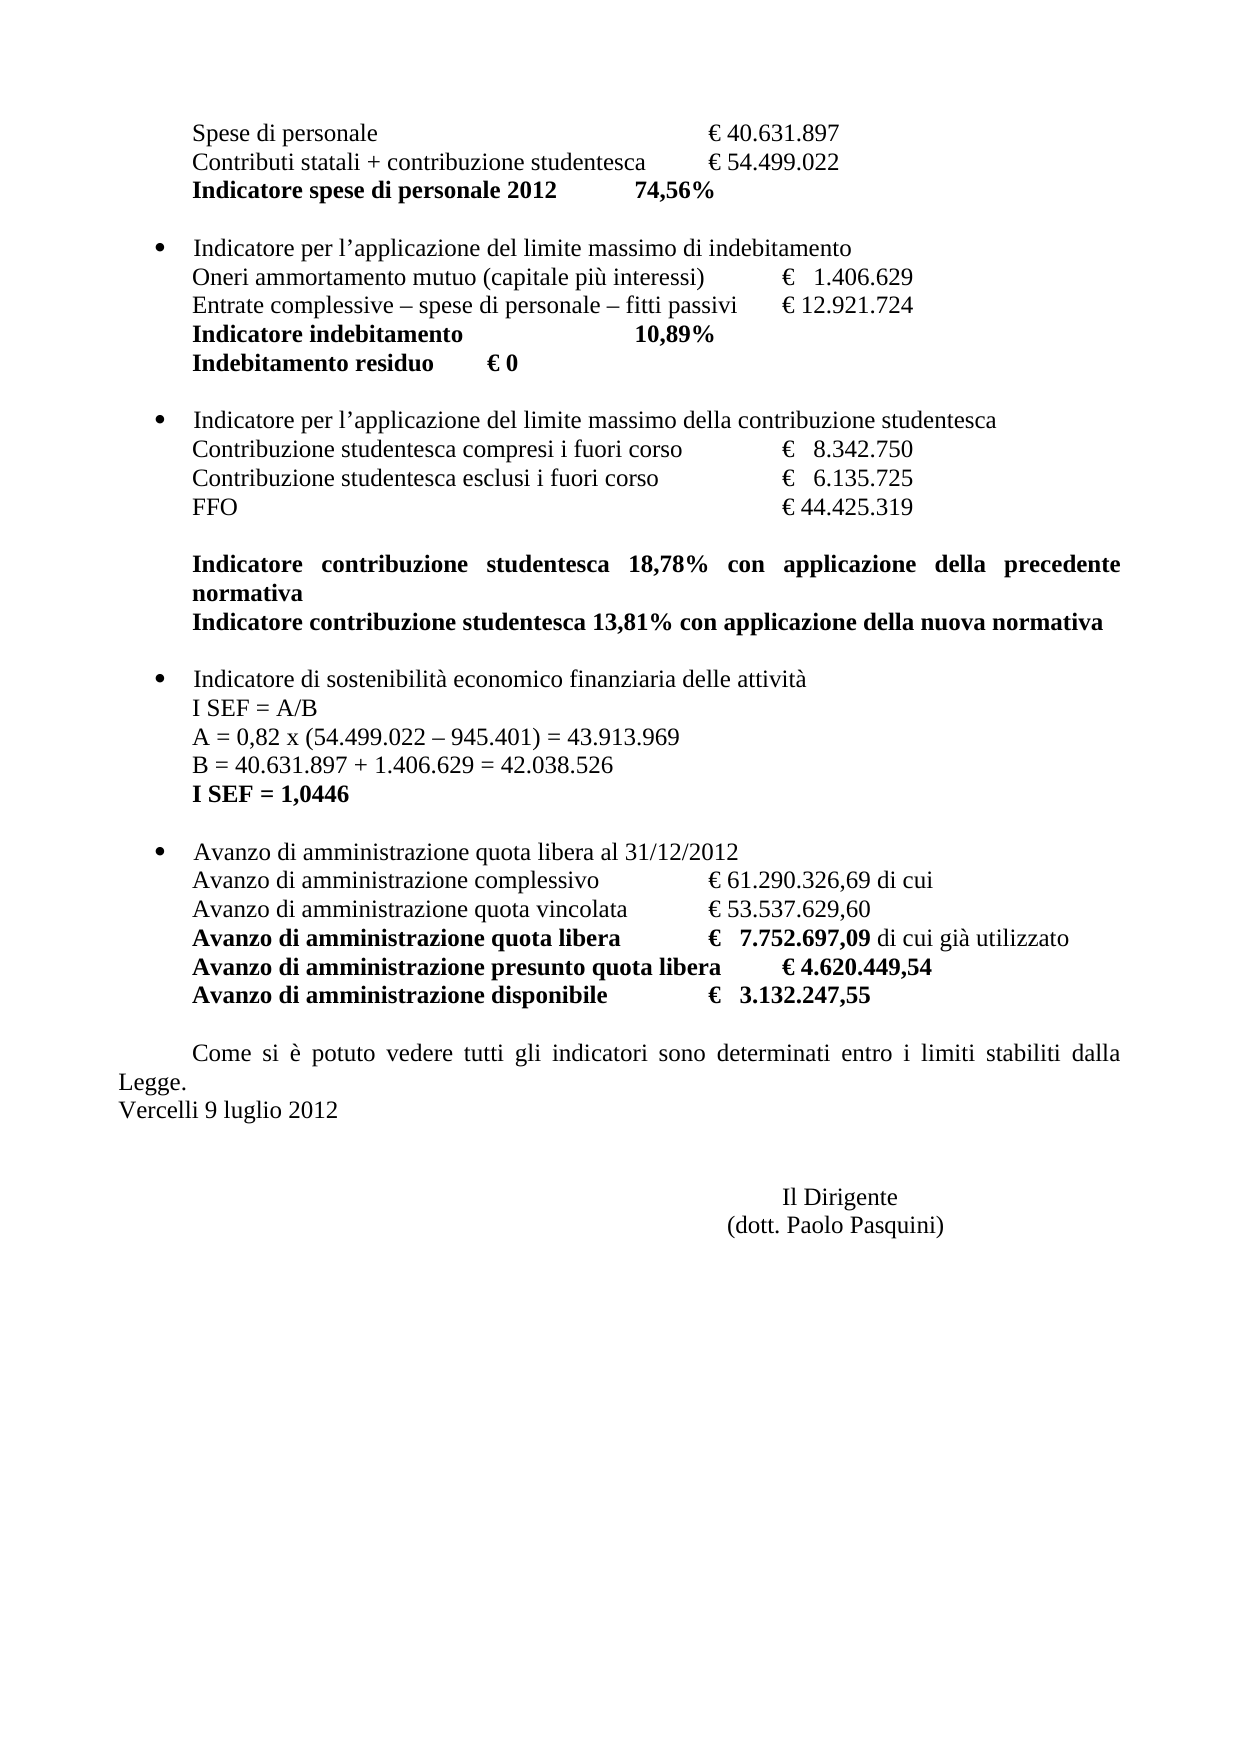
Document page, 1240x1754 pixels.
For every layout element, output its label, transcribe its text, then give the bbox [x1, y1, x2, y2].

text Contributi statali + contribuzione studentesca € 54.499.022 [192, 147, 1122, 176]
text I SEF = 1,0446 [192, 779, 1122, 808]
text Indicatore contribuzione studentesca 13,81% con applicazione della nuova normativa [192, 607, 1122, 636]
text Oneri ammortamento mutuo (capitale più interessi) € 1.406.629 [192, 262, 1122, 291]
text FFO € 44.425.319 [192, 492, 1122, 521]
text Avanzo di amministrazione presunto quota libera € 4.620.449,54 [192, 952, 1122, 981]
list Indicatore di sostenibilità economico finanziaria delle attività [156, 664, 1122, 693]
text Indebitamento residuo € 0 [192, 348, 1122, 377]
text (dott. Paolo Pasquini) [634, 1211, 1122, 1239]
text Indicatore spese di personale 2012 74,56% [192, 176, 1122, 204]
text A = 0,82 x (54.499.022 – 945.401) = 43.913.969 [192, 722, 1122, 751]
text Il Dirigente [708, 1182, 1122, 1211]
text Avanzo di amministrazione quota vincolata € 53.537.629,60 [192, 894, 1122, 923]
text B = 40.631.897 + 1.406.629 = 42.038.526 [192, 751, 1122, 779]
text Vercelli 9 luglio 2012 [118, 1096, 1122, 1124]
text Avanzo di amministrazione disponibile € 3.132.247,55 [192, 981, 1122, 1009]
text Come si è potuto vedere tutti gli indicatori sono determinati entro i limiti stabiliti dalla Legge. [118, 1038, 1122, 1096]
text Contribuzione studentesca compresi i fuori corso € 8.342.750 [192, 434, 1122, 463]
list Indicatore per l’applicazione del limite massimo di indebitamento [156, 233, 1122, 262]
text Entrate complessive – spese di personale – fitti passivi € 12.921.724 [192, 291, 1122, 319]
text Indicatore contribuzione studentesca 18,78% con applicazione della precedente normativa [192, 549, 1122, 607]
list Indicatore per l’applicazione del limite massimo della contribuzione studentesca [156, 406, 1122, 434]
text Avanzo di amministrazione complessivo € 61.290.326,69 di cui [192, 866, 1122, 894]
text Indicatore indebitamento 10,89% [192, 319, 1122, 348]
text I SEF = A/B [192, 693, 1122, 722]
text Spese di personale € 40.631.897 [192, 118, 1122, 147]
list Avanzo di amministrazione quota libera al 31/12/2012 [156, 837, 1122, 866]
text Avanzo di amministrazione quota libera € 7.752.697,09 di cui già utilizzato [192, 923, 1122, 952]
text Contribuzione studentesca esclusi i fuori corso € 6.135.725 [192, 463, 1122, 492]
